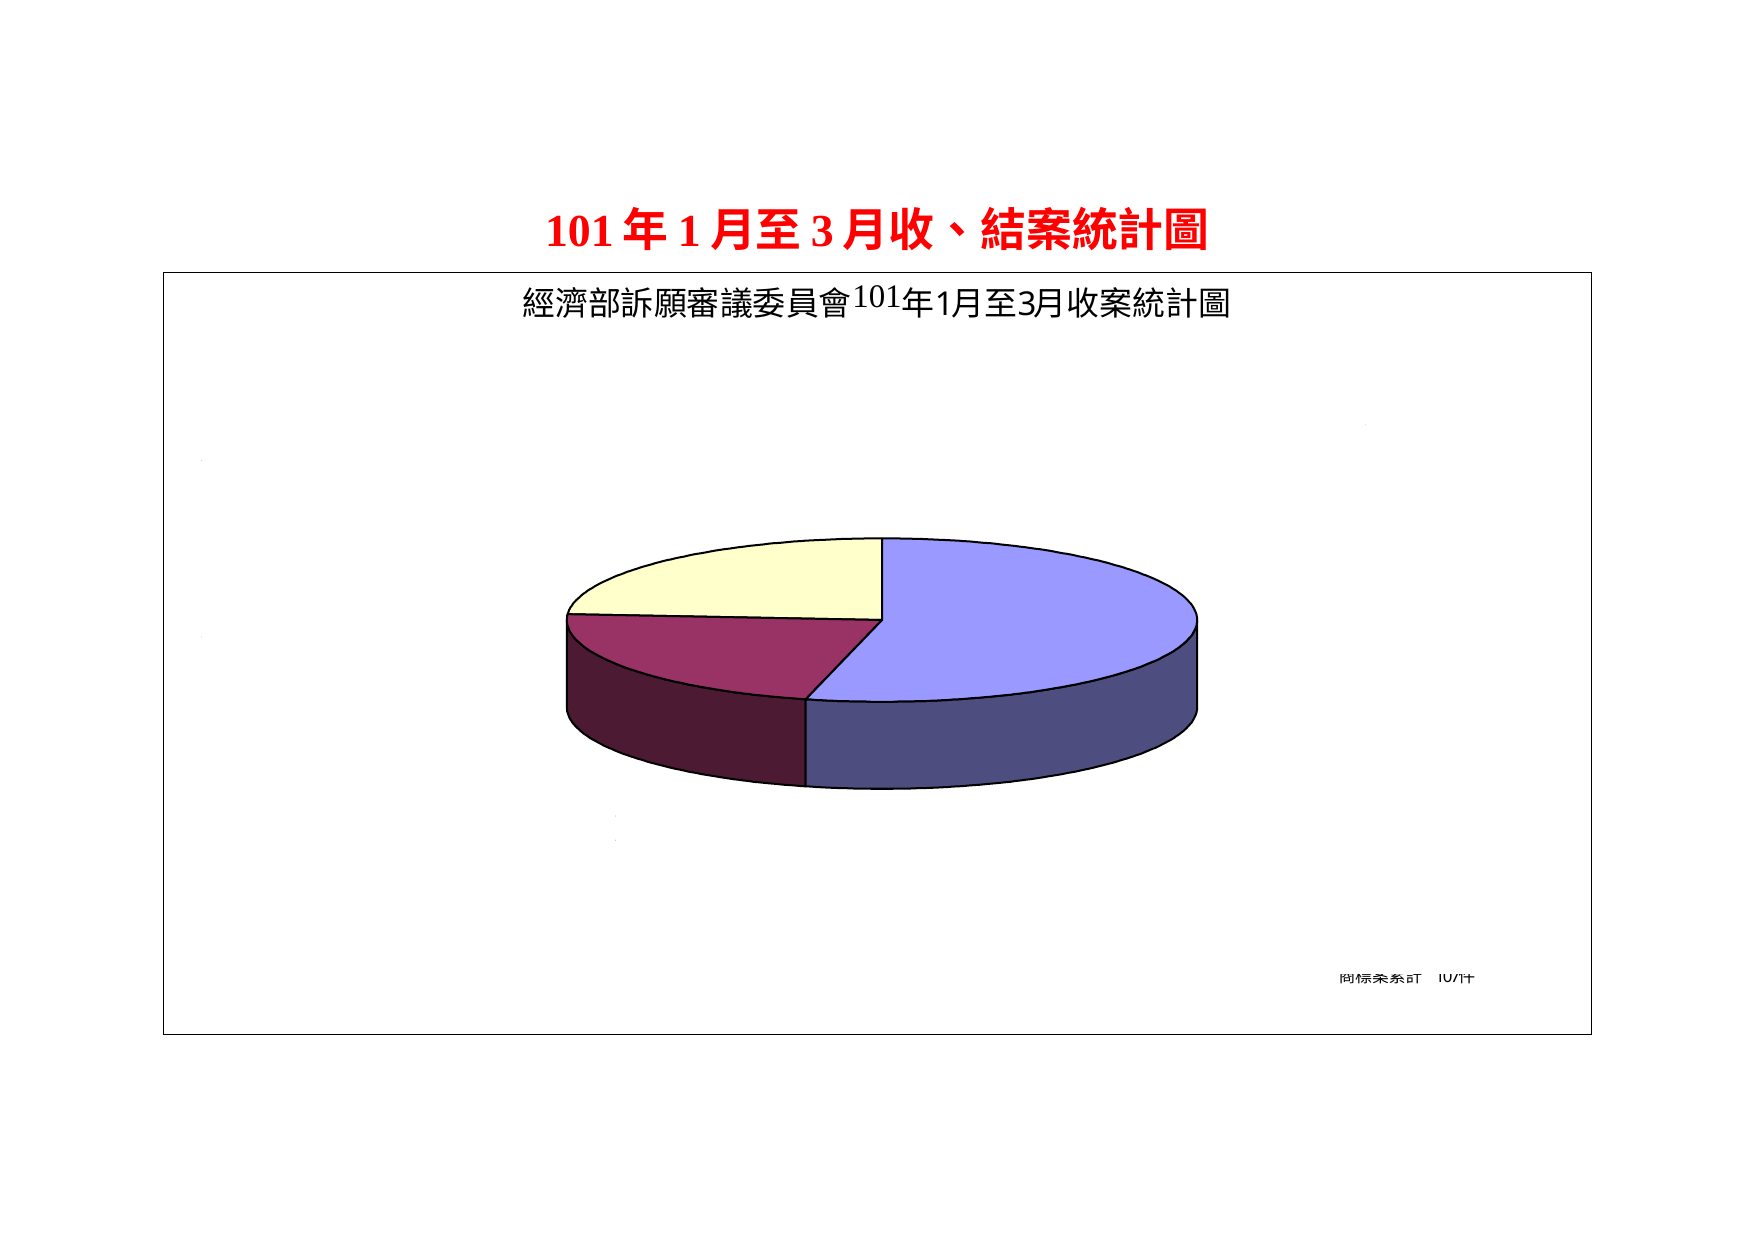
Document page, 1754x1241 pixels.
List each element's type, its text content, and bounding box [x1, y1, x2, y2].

text 101年1月至3月收、結案統計圖 [150, 189, 1604, 264]
